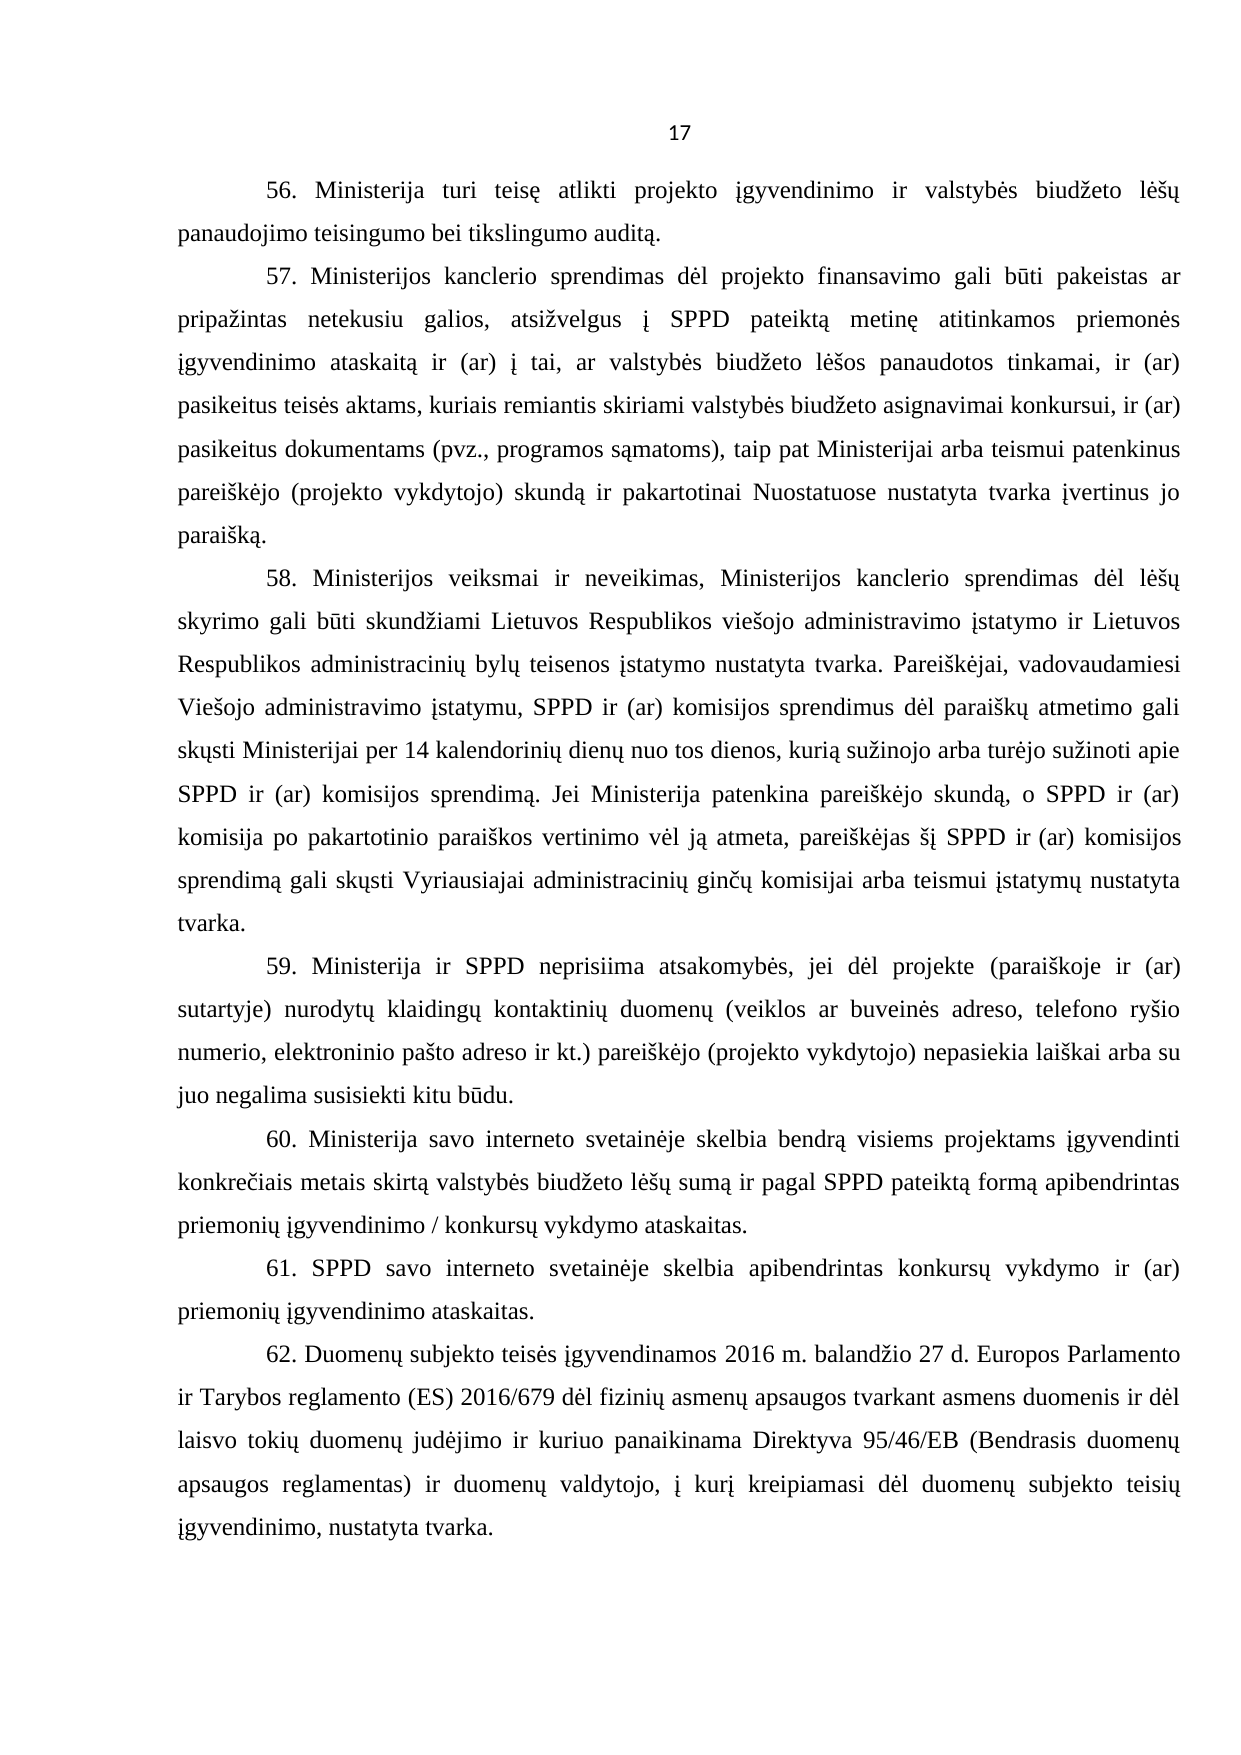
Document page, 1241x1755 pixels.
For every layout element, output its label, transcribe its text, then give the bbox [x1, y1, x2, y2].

text 57. Ministerijos kanclerio sprendimas dėl projekto finansavimo gali būti pakeistas ar pripažintas netekusiu galios, atsižvelgus į SPPD pateiktą metinę atitinkamos priemonės įgyvendinimo ataskaitą ir (ar) į tai, ar valstybės biudžeto lėšos panaudotos tinkamai, ir (ar) pasikeitus teisės aktams, kuriais remiantis skiriami valstybės biudžeto asignavimai konkursui, ir (ar) pasikeitus dokumentams (pvz., programos sąmatoms), taip pat Ministerijai arba teismui patenkinus pareiškėjo (projekto vykdytojo) skundą ir pakartotinai Nuostatuose nustatyta tvarka įvertinus jo paraišką. [177, 261, 1181, 549]
text 59. Ministerija ir SPPD neprisiima atsakomybės, jei dėl projekte (paraiškoje ir (ar) sutartyje) nurodytų klaidingų kontaktinių duomenų (veiklos ar buveinės adreso, telefono ryšio numerio, elektroninio pašto adreso ir kt.) pareiškėjo (projekto vykdytojo) nepasiekia laiškai arba su juo negalima susisiekti kitu būdu. [177, 951, 1181, 1109]
text 60. Ministerija savo interneto svetainėje skelbia bendrą visiems projektams įgyvendinti konkrečiais metais skirtą valstybės biudžeto lėšų sumą ir pagal SPPD pateiktą formą apibendrintas priemonių įgyvendinimo / konkursų vykdymo ataskaitas. [177, 1124, 1181, 1239]
text 61. SPPD savo interneto svetainėje skelbia apibendrintas konkursų vykdymo ir (ar) priemonių įgyvendinimo ataskaitas. [177, 1253, 1181, 1325]
text 56. Ministerija turi teisę atlikti projekto įgyvendinimo ir valstybės biudžeto lėšų panaudojimo teisingumo bei tikslingumo auditą. [177, 175, 1181, 247]
text 58. Ministerijos veiksmai ir neveikimas, Ministerijos kanclerio sprendimas dėl lėšų skyrimo gali būti skundžiami Lietuvos Respublikos viešojo administravimo įstatymo ir Lietuvos Respublikos administracinių bylų teisenos įstatymo nustatyta tvarka. Pareiškėjai, vadovaudamiesi Viešojo administravimo įstatymu, SPPD ir (ar) komisijos sprendimus dėl paraiškų atmetimo gali skųsti Ministerijai per 14 kalendorinių dienų nuo tos dienos, kurią sužinojo arba turėjo sužinoti apie SPPD ir (ar) komisijos sprendimą. Jei Ministerija patenkina pareiškėjo skundą, o SPPD ir (ar) komisija po pakartotinio paraiškos vertinimo vėl ją atmeta, pareiškėjas šį SPPD ir (ar) komisijos sprendimą gali skųsti Vyriausiajai administracinių ginčų komisijai arba teismui įstatymų nustatyta tvarka. [177, 563, 1181, 937]
text 62. Duomenų subjekto teisės įgyvendinamos 2016 m. balandžio 27 d. Europos Parlamento ir Tarybos reglamento (ES) 2016/679 dėl fizinių asmenų apsaugos tvarkant asmens duomenis ir dėl laisvo tokių duomenų judėjimo ir kuriuo panaikinama Direktyva 95/46/EB (Bendrasis duomenų apsaugos reglamentas) ir duomenų valdytojo, į kurį kreipiamasi dėl duomenų subjekto teisių įgyvendinimo, nustatyta tvarka. [177, 1339, 1181, 1541]
